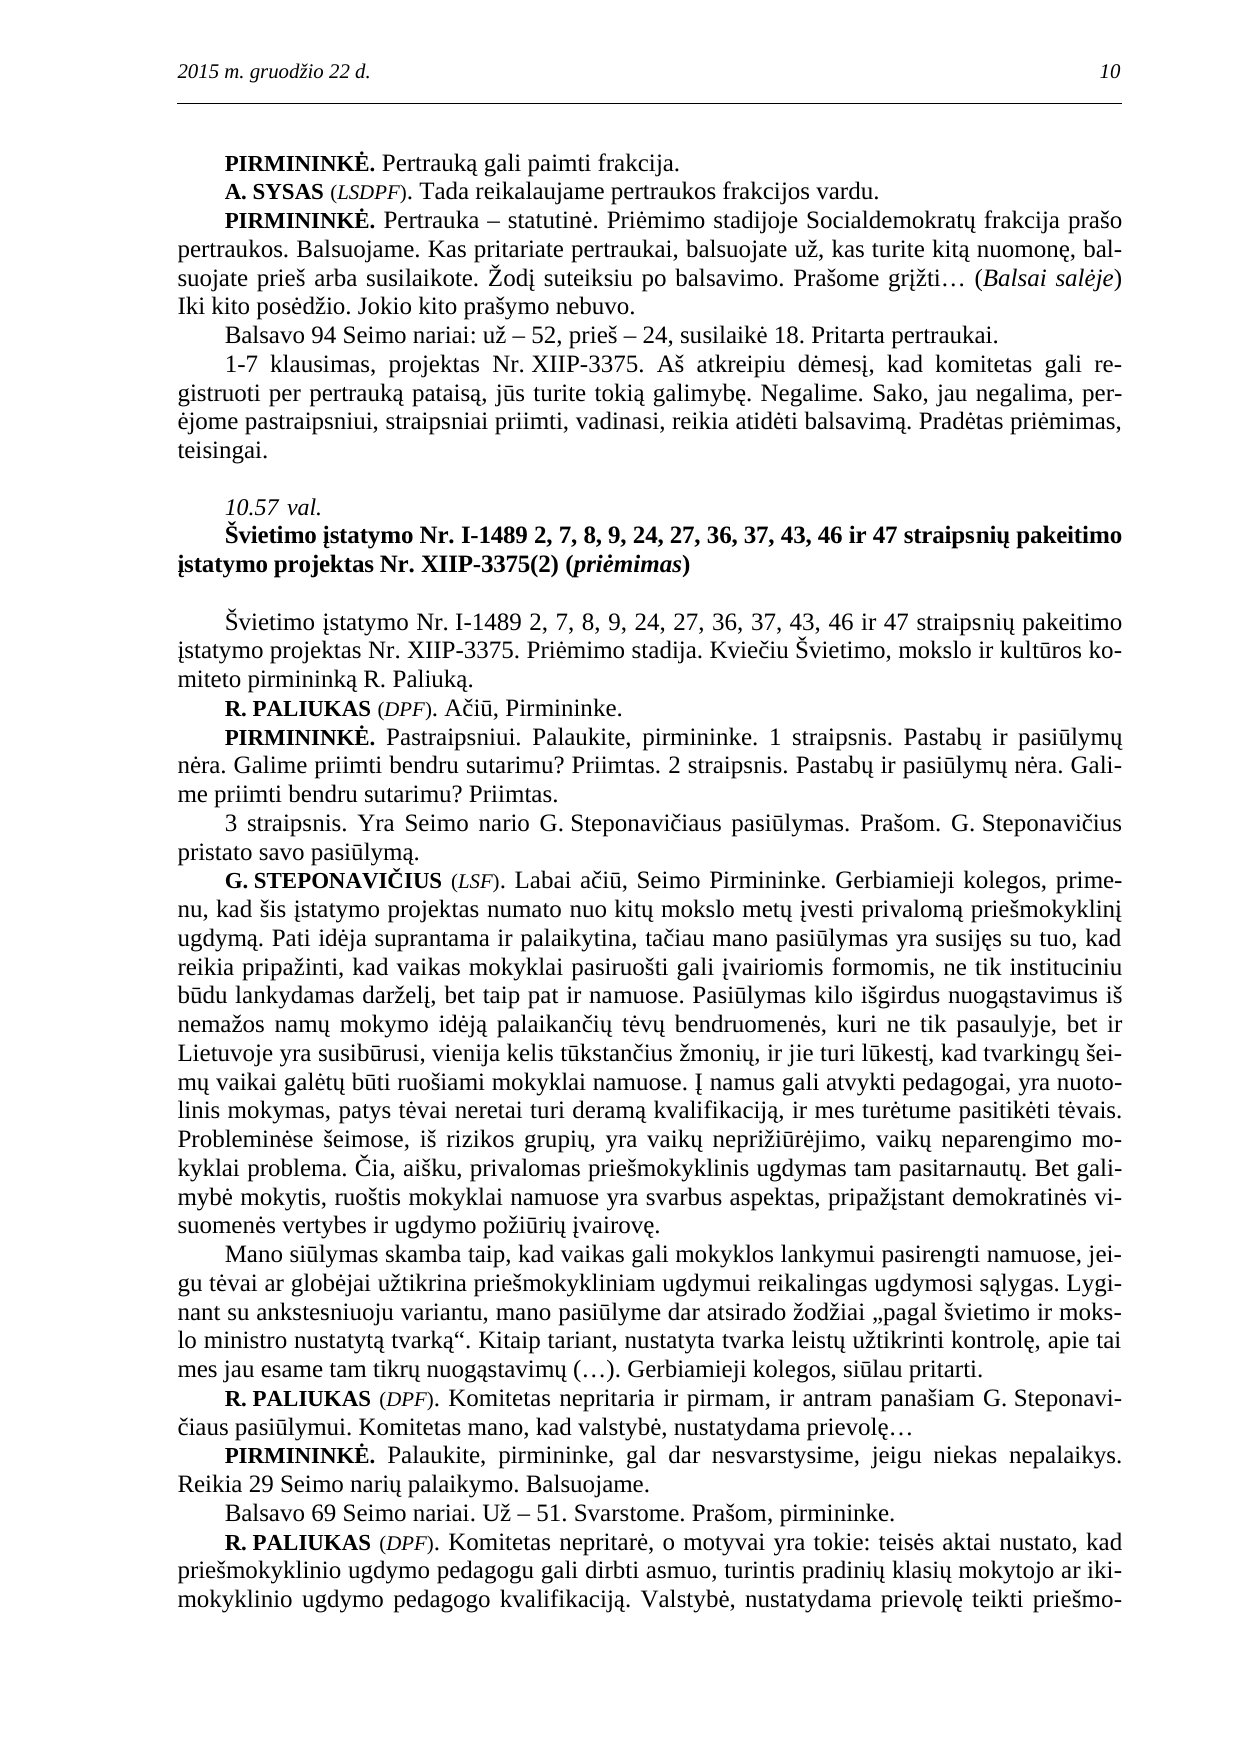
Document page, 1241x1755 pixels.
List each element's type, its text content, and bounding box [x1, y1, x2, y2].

text R. PALIUKAS (DPF). Ko­mi­te­tas ne­pri­ta­rė, o mo­ty­vai yra to­kie: tei­sės ak­tai nu­sta­to, kad prieš­mo­kyk­li­nio ug­dy­mo pe­da­go­gu ga­li dirb­ti as­muo, tu­rin­tis pra­di­nių kla­sių mo­ky­to­jo ar iki­mo­kyk­li­nio ug­dy­mo pe­da­go­go kva­li­fi­ka­ci­ją. Vals­ty­bė, nu­sta­ty­da­ma prie­vo­lę teik­ti prieš­mo­ [177, 1527, 1122, 1613]
text PIRMININKĖ. Pa­straips­niui. Pa­lau­ki­te, pir­mi­nin­ke. 1 straips­nis. Pa­sta­bų ir pa­siū­ly­mų nė­ra. Ga­li­me pri­im­ti ben­dru su­ta­ri­mu? Pri­im­tas. 2 straips­nis. Pa­sta­bų ir pa­siū­ly­mų nė­ra. Ga­li­me pri­im­ti ben­dru su­ta­ri­mu? Pri­im­tas. [177, 722, 1122, 808]
text PIRMININKĖ. Per­trau­ką ga­li pa­im­ti frak­ci­ja. [177, 148, 1122, 176]
text Švie­ti­mo įsta­ty­mo Nr. I-1489 2, 7, 8, 9, 24, 27, 36, 37, 43, 46 ir 47 straips­nių pa­kei­ti­mo įsta­ty­mo pro­jek­tas Nr. XIIP-3375(2) (pri­ėmi­mas) [177, 520, 1122, 578]
text 3 straips­nis. Yra Sei­mo na­rio G. Ste­po­na­vi­čiaus pa­siū­ly­mas. Pra­šom. G. Ste­po­na­vi­čius pri­sta­to sa­vo pa­siū­ly­mą. [177, 808, 1122, 865]
text G. STEPONAVIČIUS (LSF). La­bai ačiū, Sei­mo Pir­mi­nin­ke. Ger­bia­mie­ji ko­le­gos, pri­me­nu, kad šis įsta­ty­mo pro­jek­tas nu­ma­to nuo ki­tų moks­lo me­tų įves­ti pri­va­lo­mą prieš­mo­kyk­li­nį ug­dy­mą. Pa­ti idė­ja su­pran­ta­ma ir pa­lai­ky­ti­na, ta­čiau ma­no pa­siū­ly­mas yra su­si­jęs su tuo, kad rei­kia pri­pa­žin­ti, kad vai­kas mo­kyk­lai pa­si­ruoš­ti ga­li įvai­rio­mis for­mo­mis, ne tik ins­ti­tu­ci­niu bū­du lan­ky­da­mas dar­že­lį, bet taip pat ir na­muo­se. Pa­siū­ly­mas ki­lo iš­gir­dus nuo­gąs­ta­vi­mus iš ne­ma­žos na­mų mo­ky­mo idė­ją pa­lai­kan­čių tė­vų ben­druo­me­nės, ku­ri ne tik pa­sau­ly­je, bet ir Lie­tu­vo­je yra su­si­bū­ru­si, vie­ni­ja ke­lis tūks­tan­čius žmo­nių, ir jie tu­ri lū­kes­tį, kad tvar­kin­gų šei­mų vai­kai ga­lė­tų bū­ti ruo­šia­mi mo­kyk­lai na­muo­se. Į na­mus ga­li at­vyk­ti pe­da­go­gai, yra nuo­to­li­nis mo­ky­mas, pa­tys tė­vai ne­re­tai tu­ri de­ra­mą kva­li­fi­ka­ci­ją, ir mes tu­rė­tu­me pa­si­ti­kė­ti tė­vais. Pro­ble­mi­nė­se šei­mo­se, iš ri­zi­kos gru­pių, yra vai­kų ne­pri­žiū­rė­ji­mo, vai­kų ne­pa­ren­gi­mo mo­kyk­lai pro­ble­ma. Čia, aiš­ku, pri­va­lo­mas prieš­mo­kyk­li­nis ug­dy­mas tam pa­si­tar­nau­tų. Bet ga­li­my­bė mo­ky­tis, ruoš­tis mo­kyk­lai na­muo­se yra svar­bus as­pek­tas, pri­pa­žįs­tant de­mo­kra­tinės vi­suo­me­nės ver­ty­bes ir ug­dy­mo po­žiū­rių įvai­ro­vę. [177, 865, 1122, 1239]
text R. PALIUKAS (DPF). Ačiū, Pir­mi­nin­ke. [177, 693, 1122, 722]
text Bal­sa­vo 94 Sei­mo na­riai: už – 52, prieš – 24, su­si­lai­kė 18. Pri­tar­ta per­trau­kai. [177, 320, 1122, 349]
text R. PALIUKAS (DPF). Ko­mi­te­tas ne­pri­ta­ria ir pir­mam, ir ant­ram pa­na­šiam G. Ste­po­na­vi­čiaus pa­siū­ly­mui. Ko­mi­te­tas ma­no, kad vals­ty­bė, nu­sta­ty­da­ma prie­vo­lę… [177, 1383, 1122, 1440]
text PIRMININKĖ. Per­trau­ka – sta­tu­ti­nė. Pri­ėmi­mo sta­di­jo­je So­cial­de­mok­ra­tų frak­ci­ja pra­šo per­trau­kos. Bal­suo­ja­me. Kas pri­ta­ria­te per­trau­kai, bal­suo­ja­te už, kas tu­ri­te ki­tą nuo­mo­nę, bal­suo­ja­te prieš ar­ba su­si­lai­ko­te. Žo­dį su­teik­siu po bal­sa­vi­mo. Pra­šo­me grįž­ti… (Bal­sai sa­lė­je) Iki ki­to po­sė­džio. Jo­kio ki­to pra­šy­mo ne­bu­vo. [177, 205, 1122, 320]
text 10.57 val. [224, 493, 1122, 520]
text A. SYSAS (LSDPF). Ta­da rei­ka­lau­ja­me per­trau­kos frak­ci­jos var­du. [177, 176, 1122, 205]
text 1-7 klau­si­mas, pro­jek­tas Nr. XIIP-3375. Aš at­krei­piu dė­me­sį, kad ko­mi­te­tas ga­li re­gistruo­ti per per­trau­ką pa­tai­są, jūs tu­ri­te to­kią ga­li­my­bę. Ne­ga­li­me. Sa­ko, jau ne­ga­li­ma, per­ėjo­me pa­straips­niui, straips­niai pri­im­ti, va­di­na­si, rei­kia ati­dė­ti bal­sa­vi­mą. Pra­dė­tas pri­ėmi­mas, tei­sin­gai. [177, 349, 1122, 464]
text Bal­sa­vo 69 Sei­mo na­riai. Už – 51. Svars­to­me. Pra­šom, pir­mi­nin­ke. [177, 1498, 1122, 1527]
text PIRMININKĖ. Pa­lau­ki­te, pir­mi­nin­ke, gal dar ne­svars­ty­si­me, jei­gu nie­kas ne­pa­lai­kys. Rei­kia 29 Sei­mo na­rių pa­lai­ky­mo. Bal­suo­ja­me. [177, 1440, 1122, 1498]
text Ma­no siū­ly­mas skam­ba taip, kad vai­kas ga­li mo­kyk­los lan­ky­mui pa­si­reng­ti na­muo­se, jei­gu tė­vai ar glo­bė­jai už­tik­ri­na prieš­mo­kyk­li­niam ug­dy­mui rei­ka­lin­gas ug­dy­mo­si są­ly­gas. Ly­gi­nant su anks­tes­niuo­ju va­rian­tu, ma­no pa­siū­ly­me dar at­si­ra­do žo­džiai „pa­gal švie­ti­mo ir moks­lo mi­nist­ro nu­sta­ty­tą tvar­ką“. Ki­taip ta­riant, nu­sta­ty­ta tvar­ka leis­tų už­tik­rin­ti kon­tro­lę, apie tai mes jau esa­me tam tik­rų nuo­gąs­ta­vi­mų (…). Ger­bia­mie­ji ko­le­gos, siū­lau pri­tar­ti. [177, 1239, 1122, 1383]
text Švie­ti­mo įsta­ty­mo Nr. I-1489 2, 7, 8, 9, 24, 27, 36, 37, 43, 46 ir 47 straips­nių pa­kei­ti­mo įsta­ty­mo pro­jek­tas Nr. XIIP-3375. Pri­ėmi­mo sta­di­ja. Kvie­čiu Švie­ti­mo, moks­lo ir kul­tū­ros ko­mi­te­to pir­mi­nin­ką R. Pa­liu­ką. [177, 607, 1122, 693]
